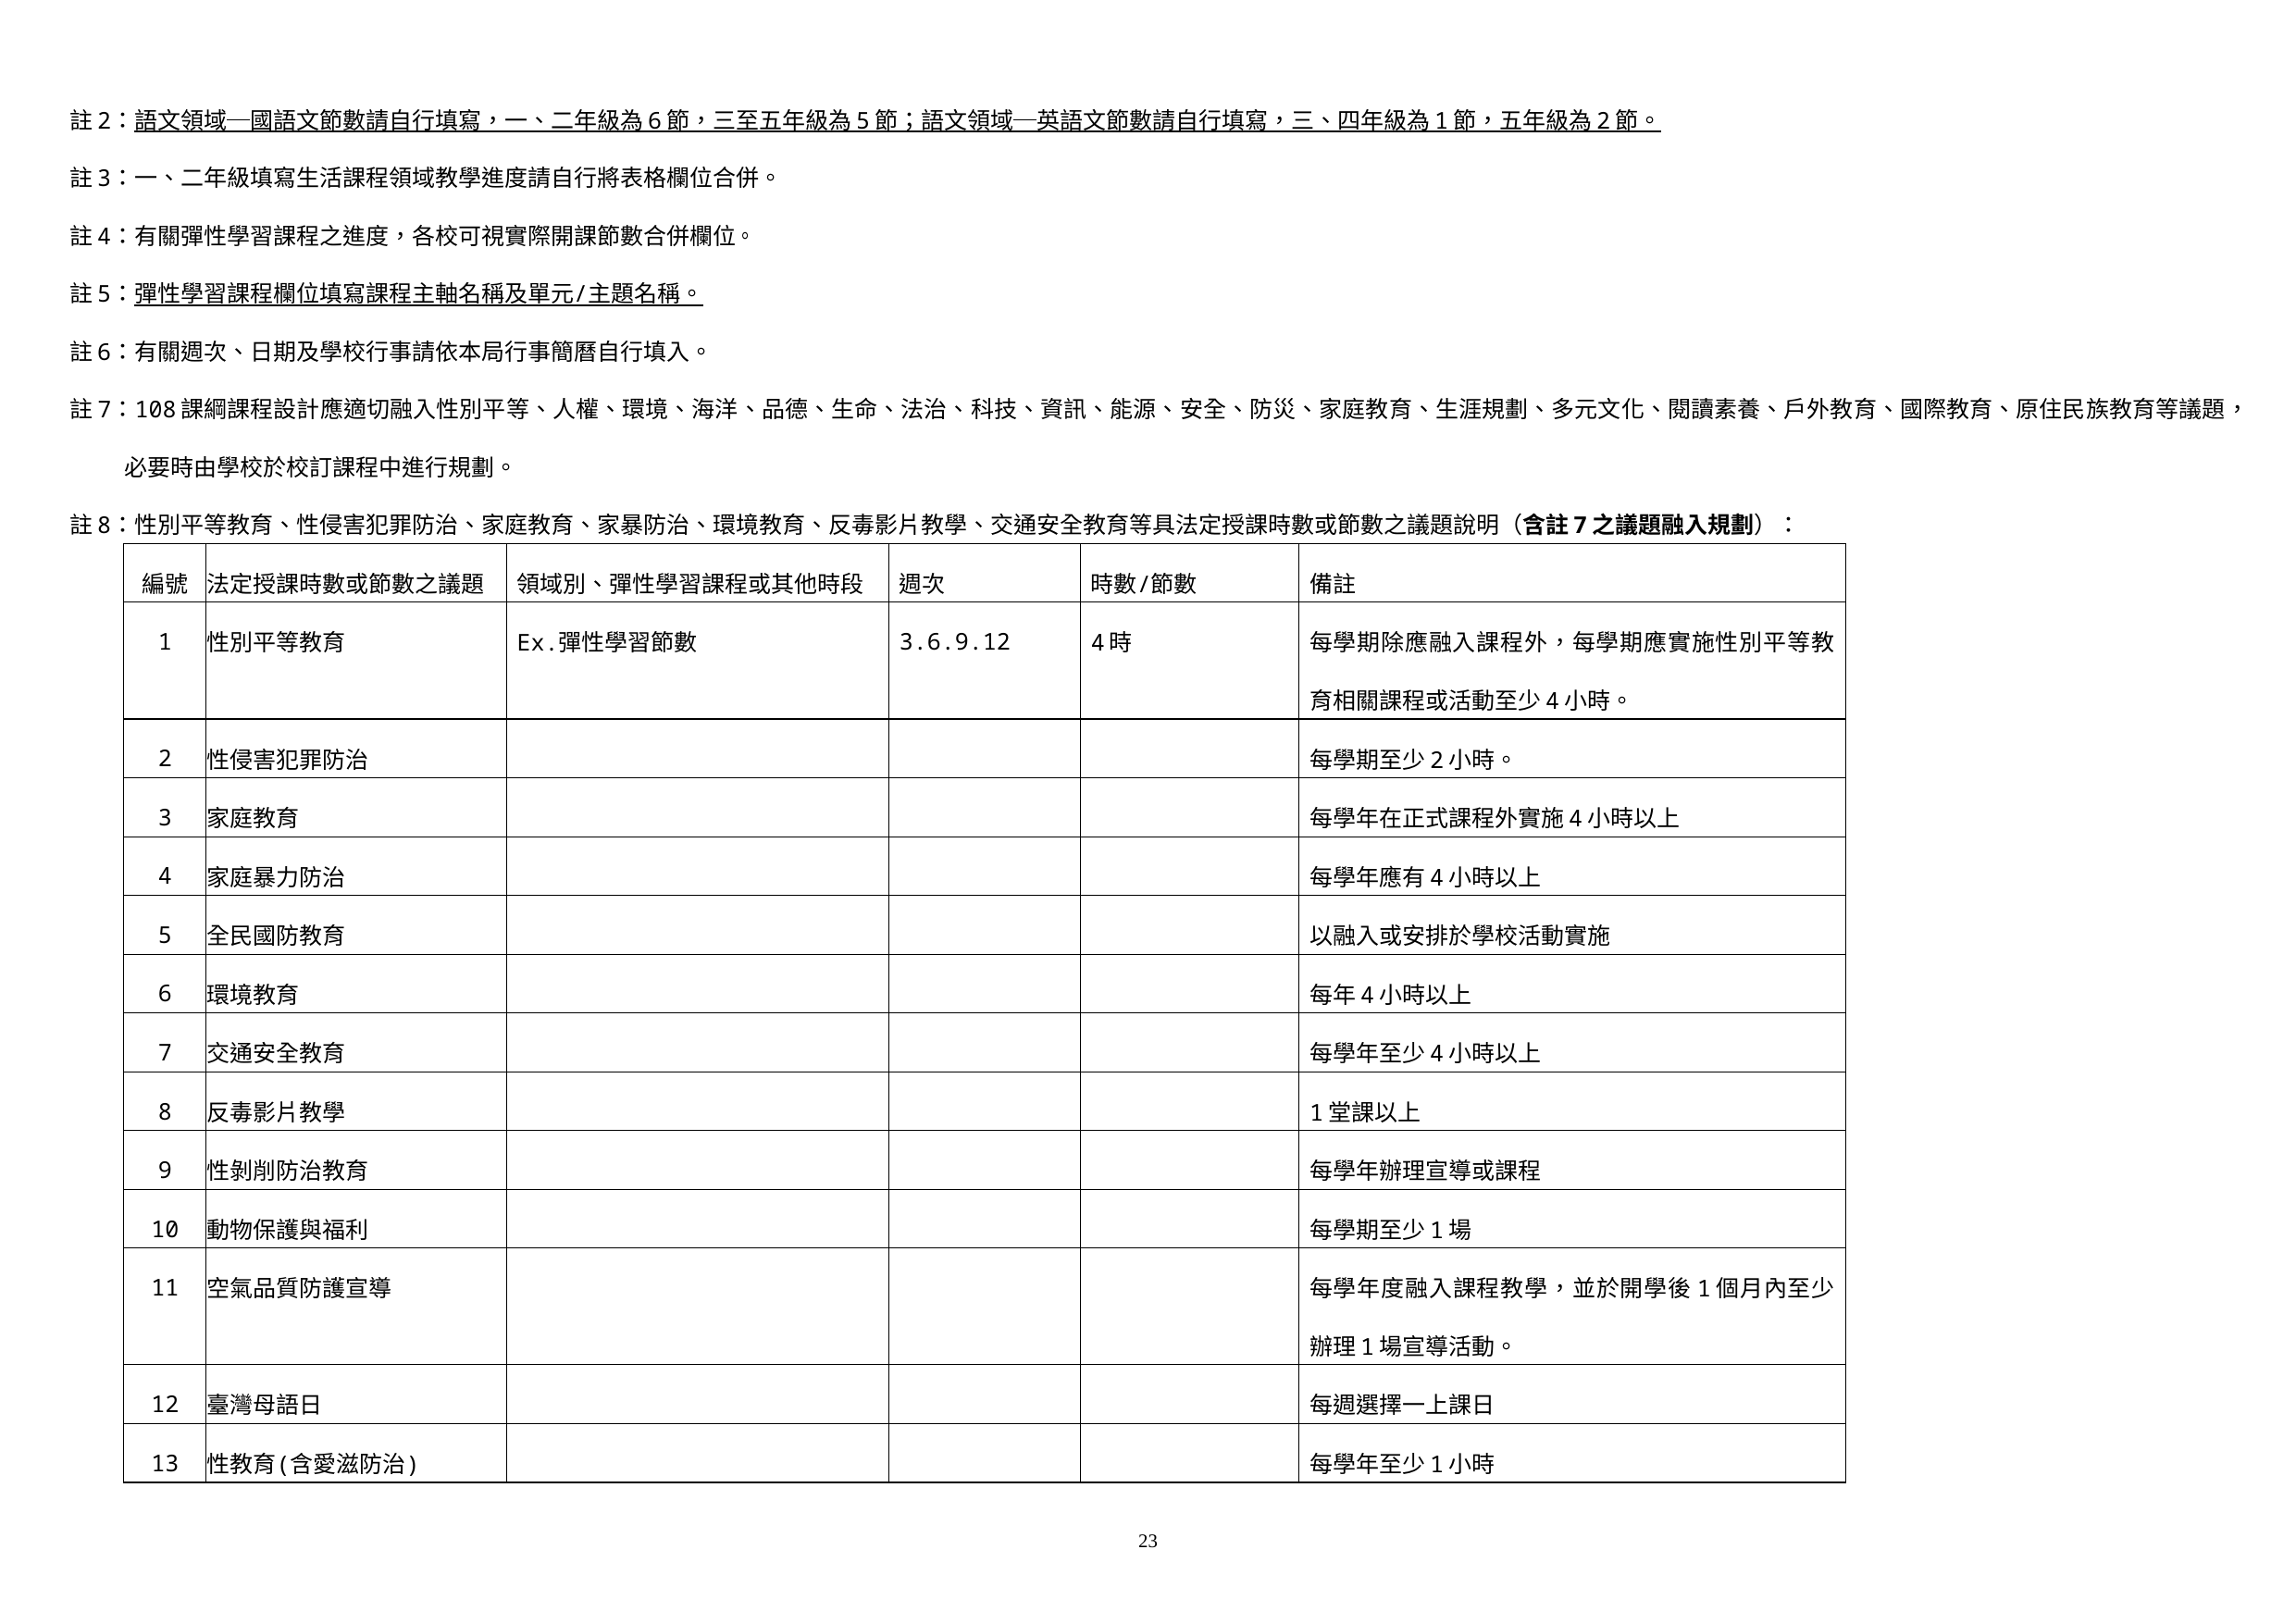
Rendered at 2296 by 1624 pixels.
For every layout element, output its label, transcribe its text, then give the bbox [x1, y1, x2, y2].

table_cell 性侵害犯罪防治 [206, 720, 506, 777]
table_cell [1081, 778, 1298, 836]
table_cell [889, 1072, 1080, 1130]
table_cell 1 [124, 602, 205, 718]
table_cell [889, 896, 1080, 954]
table_cell 性教育(含愛滋防治) [206, 1424, 506, 1481]
table_cell [507, 955, 888, 1012]
table_cell 每學期至少2小時。 [1299, 720, 1845, 777]
table_cell [1081, 955, 1298, 1012]
table_cell 家庭教育 [206, 778, 506, 836]
table_cell 交通安全教育 [206, 1013, 506, 1072]
table_cell [1081, 1190, 1298, 1247]
table_cell 6 [124, 955, 205, 1012]
table_cell [507, 1013, 888, 1072]
table_cell [889, 1365, 1080, 1423]
table_cell [1081, 896, 1298, 954]
table_cell [889, 1131, 1080, 1189]
table_cell 每學年應有4小時以上 [1299, 837, 1845, 895]
table_cell [1081, 1248, 1298, 1364]
table_cell [507, 1424, 888, 1481]
table_header 領域別、彈性學習課程或其他時段 [507, 544, 888, 601]
table_cell 2 [124, 720, 205, 777]
table_cell [1081, 1072, 1298, 1130]
table_cell [1081, 1365, 1298, 1423]
table_cell 13 [124, 1424, 205, 1481]
table_cell [507, 1190, 888, 1247]
text 註6：有關週次、日期及學校行事請依本局行事簡曆自行填入。 [69, 312, 2227, 369]
table_cell [507, 837, 888, 895]
table_cell [507, 896, 888, 954]
table_cell 每週選擇一上課日 [1299, 1365, 1845, 1423]
text 註2：語文領域─國語文節數請自行填寫，一、二年級為6節，三至五年級為5節；語文領域─英語文節數請自行填寫，三、四年級為1節，五年級為2節。 [69, 81, 2227, 138]
table_cell 全民國防教育 [206, 896, 506, 954]
table_cell 性剝削防治教育 [206, 1131, 506, 1189]
table_cell [507, 1365, 888, 1423]
table_cell [889, 1190, 1080, 1247]
table_cell [507, 1131, 888, 1189]
table_cell 3.6.9.12 [889, 602, 1080, 718]
table_header 備註 [1299, 544, 1845, 601]
table_cell [507, 720, 888, 777]
table_cell 11 [124, 1248, 205, 1364]
table_cell [889, 955, 1080, 1012]
table_cell 反毒影片教學 [206, 1072, 506, 1130]
table_cell 每學年至少4小時以上 [1299, 1013, 1845, 1072]
table_cell 每學年辦理宣導或課程 [1299, 1131, 1845, 1189]
table_cell 每年4小時以上 [1299, 955, 1845, 1012]
table_cell 1堂課以上 [1299, 1072, 1845, 1130]
table_cell [889, 837, 1080, 895]
table_cell [1081, 1013, 1298, 1072]
table_header 法定授課時數或節數之議題 [206, 544, 506, 601]
table_header 週次 [889, 544, 1080, 601]
table_cell [889, 720, 1080, 777]
table_cell 性別平等教育 [206, 602, 506, 718]
table_cell [889, 1248, 1080, 1364]
table_cell 每學年在正式課程外實施4小時以上 [1299, 778, 1845, 836]
text 註7：108課綱課程設計應適切融入性別平等、人權、環境、海洋、品德、生命、法治、科技、資訊、能源、安全、防災、家庭教育、生涯規劃、多元文化、閱讀素養、戶外教育、國際教育、原住民族教育等議題，必要時由學校於校訂課程中進行規劃。 [69, 369, 2227, 485]
table_cell 4 [124, 837, 205, 895]
text 註5：彈性學習課程欄位填寫課程主軸名稱及單元/主題名稱。 [69, 254, 2227, 312]
table_cell [889, 778, 1080, 836]
table_cell 每學期除應融入課程外，每學期應實施性別平等教育相關課程或活動至少4小時。 [1299, 602, 1845, 718]
table_header 時數/節數 [1081, 544, 1298, 601]
text 註4：有關彈性學習課程之進度，各校可視實際開課節數合併欄位。 [69, 196, 2227, 254]
table_cell 臺灣母語日 [206, 1365, 506, 1423]
table_cell [1081, 1131, 1298, 1189]
table_cell 12 [124, 1365, 205, 1423]
table_cell 空氣品質防護宣導 [206, 1248, 506, 1364]
table_cell 以融入或安排於學校活動實施 [1299, 896, 1845, 954]
table_cell [889, 1013, 1080, 1072]
table_cell [889, 1424, 1080, 1481]
table_cell 10 [124, 1190, 205, 1247]
table_cell 9 [124, 1131, 205, 1189]
table_cell [1081, 720, 1298, 777]
table_cell [1081, 837, 1298, 895]
text 註3：一、二年級填寫生活課程領域教學進度請自行將表格欄位合併。 [69, 138, 2227, 196]
table_header 編號 [124, 544, 205, 601]
table_cell [507, 1072, 888, 1130]
table_cell 環境教育 [206, 955, 506, 1012]
table_cell 家庭暴力防治 [206, 837, 506, 895]
table_cell 每學年至少1小時 [1299, 1424, 1845, 1481]
table_cell 每學年度融入課程教學，並於開學後1個月內至少辦理1場宣導活動。 [1299, 1248, 1845, 1364]
text 註8：性別平等教育、性侵害犯罪防治、家庭教育、家暴防治、環境教育、反毒影片教學、交通安全教育等具法定授課時數或節數之議題說明（含註7之議題融入規劃）： [69, 485, 2227, 543]
table_cell 7 [124, 1013, 205, 1072]
table_cell [1081, 1424, 1298, 1481]
table_cell [507, 1248, 888, 1364]
table_cell 每學期至少1場 [1299, 1190, 1845, 1247]
table_cell 3 [124, 778, 205, 836]
table_cell 8 [124, 1072, 205, 1130]
table_cell Ex.彈性學習節數 [507, 602, 888, 718]
table_cell 5 [124, 896, 205, 954]
table_cell 動物保護與福利 [206, 1190, 506, 1247]
table_cell 4時 [1081, 602, 1298, 718]
table_cell [507, 778, 888, 836]
